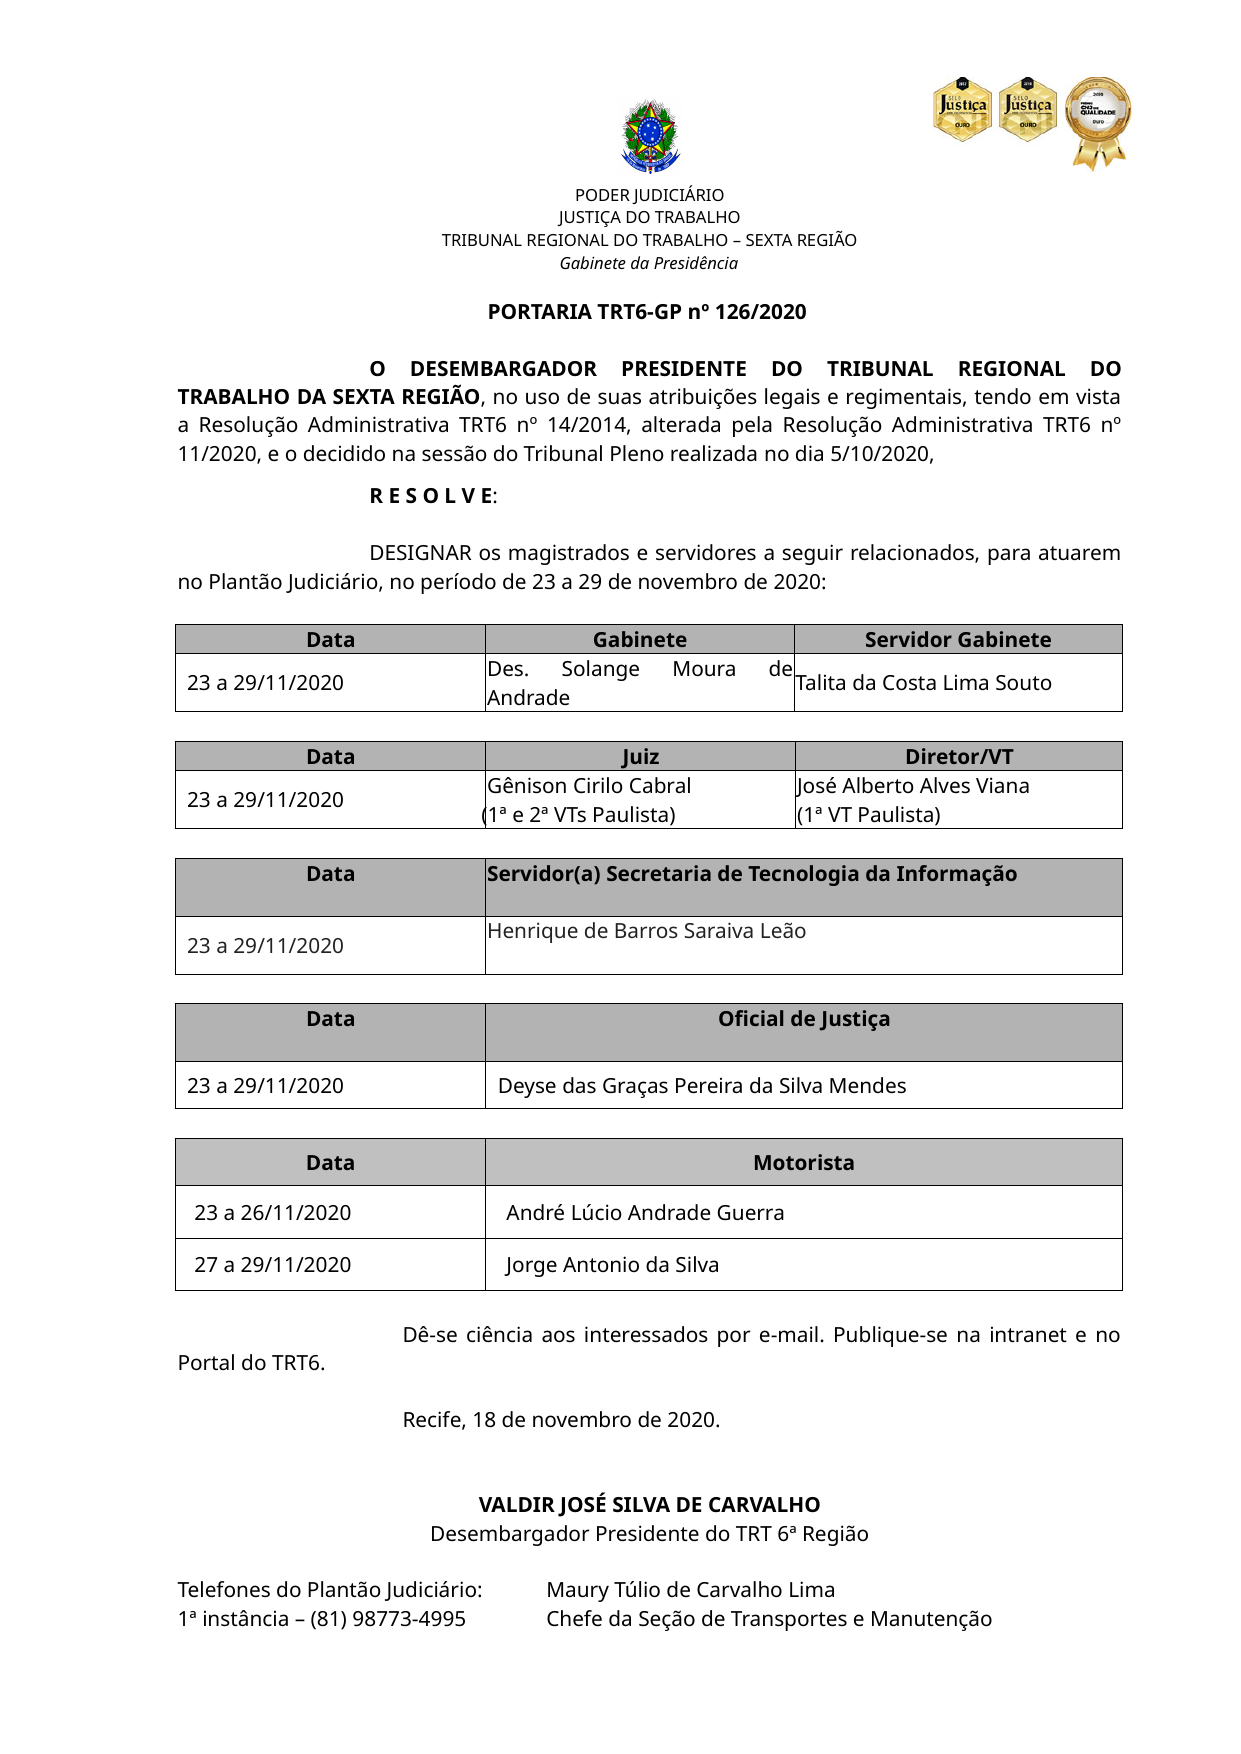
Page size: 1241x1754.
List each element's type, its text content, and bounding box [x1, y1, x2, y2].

table_header Servidor(a) Secretaria de Tecnologia da Informação [486, 859, 1122, 916]
table_header Data [176, 859, 485, 916]
text DESIGNAR os magistrados e servidores a seguir relacionados, para atuarem no Plantão Judiciário, no período de 23 a 29 de novembro de 2020: [177, 538, 1122, 595]
text 1ª instância – (81) 98773-4995 Chefe da Seção de Transportes e Manutenção [177, 1604, 1122, 1632]
table_header Data [176, 1139, 485, 1185]
text Recife, 18 de novembro de 2020. [177, 1405, 1122, 1433]
table_header Servidor Gabinete [795, 625, 1122, 653]
picture [933, 77, 1132, 172]
table_cell Deyse das Graças Pereira da Silva Mendes [486, 1062, 1122, 1108]
table_cell Jorge Antonio da Silva [486, 1239, 1122, 1290]
text O DESEMBARGADOR PRESIDENTE DO TRIBUNAL REGIONAL DO TRABALHO DA SEXTA REGIÃO, no uso de suas atribuições legais e regimentais, tendo em vista a Resolução Administrativa TRT6 nº 14/2014, alterada pela Resolução Administrativa TRT6 nº 11/2020, e o decidido na sessão do Tribunal Pleno realizada no dia 5/10/2020, [177, 354, 1122, 467]
table_header Juiz [486, 742, 795, 770]
table_cell 23 a 29/11/2020 [176, 654, 485, 711]
table_cell 23 a 29/11/2020 [176, 917, 485, 973]
picture [618, 97, 682, 175]
table_cell José Alberto Alves Viana (1ª VT Paulista) [796, 771, 1122, 828]
table_cell André Lúcio Andrade Guerra [486, 1186, 1122, 1238]
table_header Diretor/VT [796, 742, 1122, 770]
table_cell 23 a 29/11/2020 [176, 771, 485, 828]
text Desembargador Presidente do TRT 6ª Região [177, 1519, 1122, 1547]
table_cell Talita da Costa Lima Souto [795, 654, 1122, 711]
table_header Data [176, 625, 485, 653]
text PORTARIA TRT6-GP nº 126/2020 [177, 297, 1122, 325]
text Telefones do Plantão Judiciário: Maury Túlio de Carvalho Lima [177, 1576, 1122, 1604]
table_cell 23 a 29/11/2020 [176, 1062, 485, 1108]
table_cell Des. Solange Moura de Andrade [486, 654, 794, 711]
text Dê-se ciência aos interessados por e-mail. Publique-se na intranet e no Portal do TRT6. [177, 1320, 1122, 1377]
text R E S O L V E: [233, 482, 1122, 510]
table_header Data [176, 1004, 485, 1061]
table_cell Henrique de Barros Saraiva Leão [486, 917, 1122, 973]
text VALDIR JOSÉ SILVA DE CARVALHO [177, 1490, 1122, 1519]
table_header Oficial de Justiça [486, 1004, 1122, 1061]
table_cell 27 a 29/11/2020 [176, 1239, 485, 1290]
table_cell Gênison Cirilo Cabral (1ª e 2ª VTs Paulista) [486, 771, 795, 828]
table_cell 23 a 26/11/2020 [176, 1186, 485, 1238]
table_header Gabinete [486, 625, 794, 653]
table_header Data [176, 742, 485, 770]
table_header Motorista [486, 1139, 1122, 1185]
